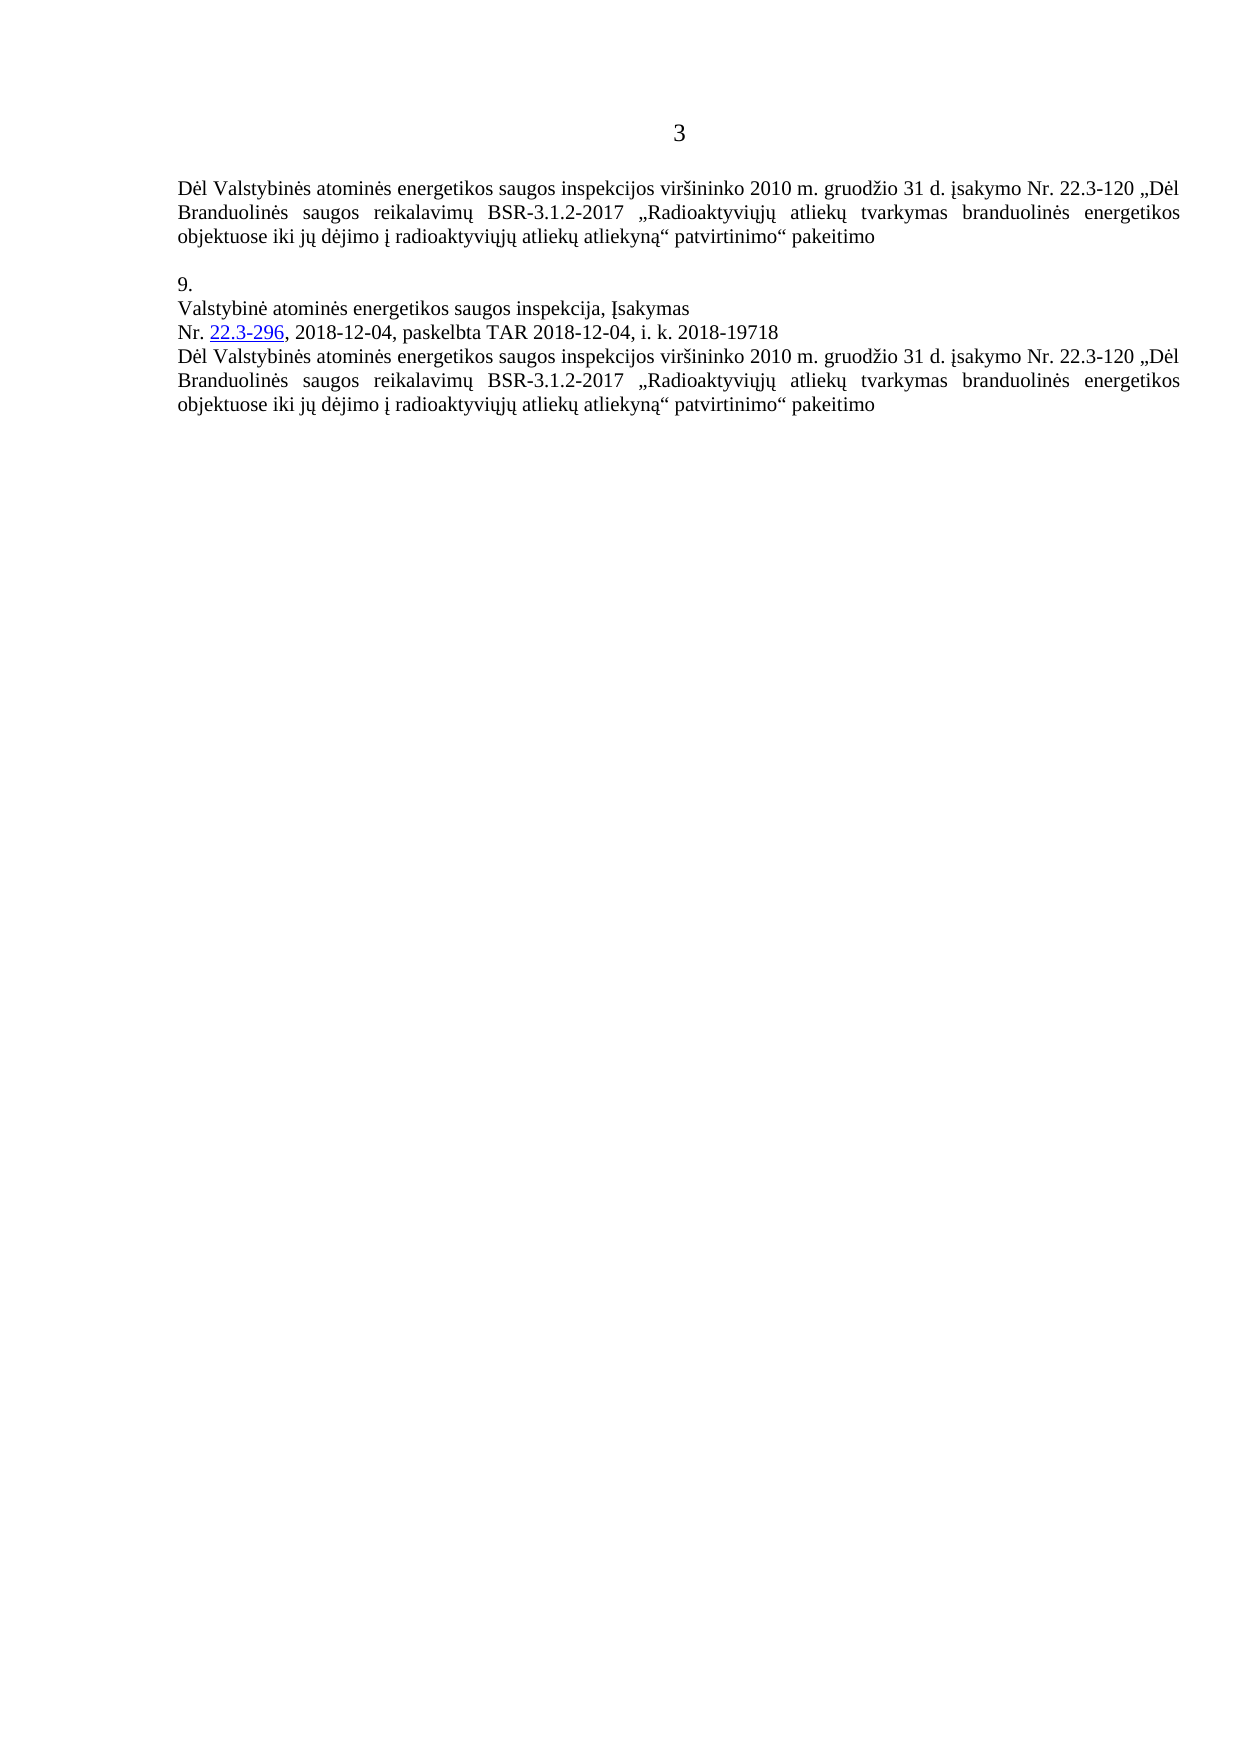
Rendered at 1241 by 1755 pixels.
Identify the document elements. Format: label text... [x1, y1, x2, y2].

text Valstybinė atominės energetikos saugos inspekcija, Įsakymas [177, 296, 1181, 320]
text Nr. 22.3-296, 2018-12-04, paskelbta TAR 2018-12-04, i. k. 2018-19718 [177, 320, 1181, 344]
text Dėl Valstybinės atominės energetikos saugos inspekcijos viršininko 2010 m. gruodžio 31 d. įsakymo Nr. 22.3-120 „Dėl Branduolinės saugos reikalavimų BSR-3.1.2-2017 „Radioaktyviųjų atliekų tvarkymas branduolinės energetikos objektuose iki jų dėjimo į radioaktyviųjų atliekų atliekyną“ patvirtinimo“ pakeitimo [177, 344, 1181, 416]
text 9. [177, 272, 1181, 296]
text Dėl Valstybinės atominės energetikos saugos inspekcijos viršininko 2010 m. gruodžio 31 d. įsakymo Nr. 22.3-120 „Dėl Branduolinės saugos reikalavimų BSR-3.1.2-2017 „Radioaktyviųjų atliekų tvarkymas branduolinės energetikos objektuose iki jų dėjimo į radioaktyviųjų atliekų atliekyną“ patvirtinimo“ pakeitimo [177, 176, 1181, 248]
